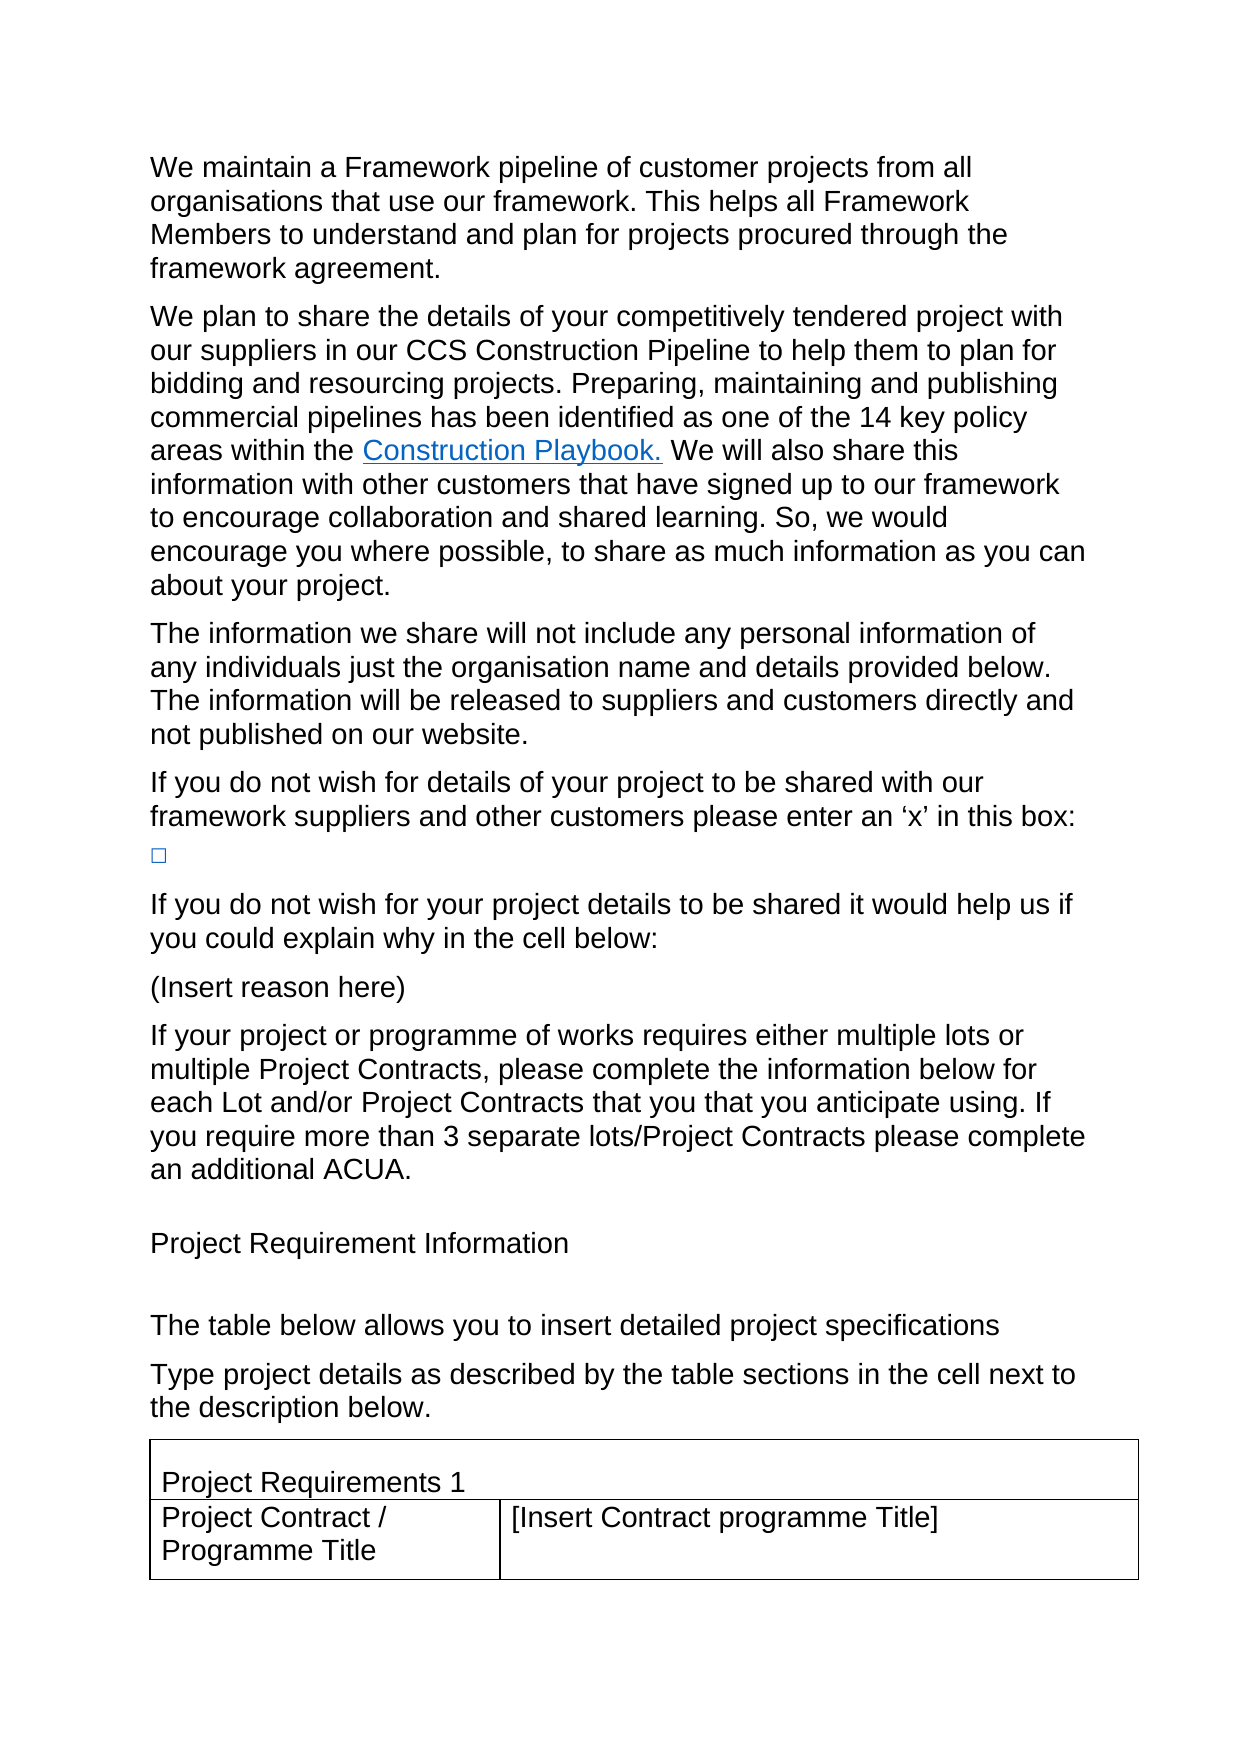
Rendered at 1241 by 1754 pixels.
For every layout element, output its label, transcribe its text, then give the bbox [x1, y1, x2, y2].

subtitle Project Requirement Information [150, 1226, 1090, 1259]
text (Insert reason here) [150, 969, 1090, 1003]
table_cell [Insert Contract programme Title] [501, 1500, 1138, 1579]
text We maintain a Framework pipeline of customer projects from all organisations that use our framework. This helps all Framework Members to understand and plan for projects procured through the framework agreement. [150, 150, 1090, 284]
text If you do not wish for details of your project to be shared with our framework suppliers and other customers please enter an ‘x’ in this box: ☐ [150, 766, 1090, 872]
text The information we share will not include any personal information of any individuals just the organisation name and details provided below. The information will be released to suppliers and customers directly and not published on our website. [150, 616, 1090, 750]
text If you do not wish for your project details to be shared it would help us if you could explain why in the cell below: [150, 887, 1090, 954]
text Type project details as described by the table sections in the cell next to the description below. [150, 1357, 1090, 1424]
table_cell Project Contract / Programme Title [151, 1500, 499, 1579]
table_header Project Requirements 1 [151, 1440, 1138, 1499]
text If your project or programme of works requires either multiple lots or multiple Project Contracts, please complete the information below for each Lot and/or Project Contracts that you that you anticipate using. If you require more than 3 separate lots/Project Contracts please complete an additional ACUA. [150, 1018, 1090, 1186]
text The table below allows you to insert detailed project specifications [150, 1308, 1090, 1342]
text We plan to share the details of your competitively tendered project with our suppliers in our CCS Construction Pipeline to help them to plan for bidding and resourcing projects. Preparing, maintaining and publishing commercial pipelines has been identified as one of the 14 key policy areas within the Construction Playbook. We will also share this information with other customers that have signed up to our framework to encourage collaboration and shared learning. So, we would encourage you where possible, to share as much information as you can about your project. [150, 299, 1090, 601]
